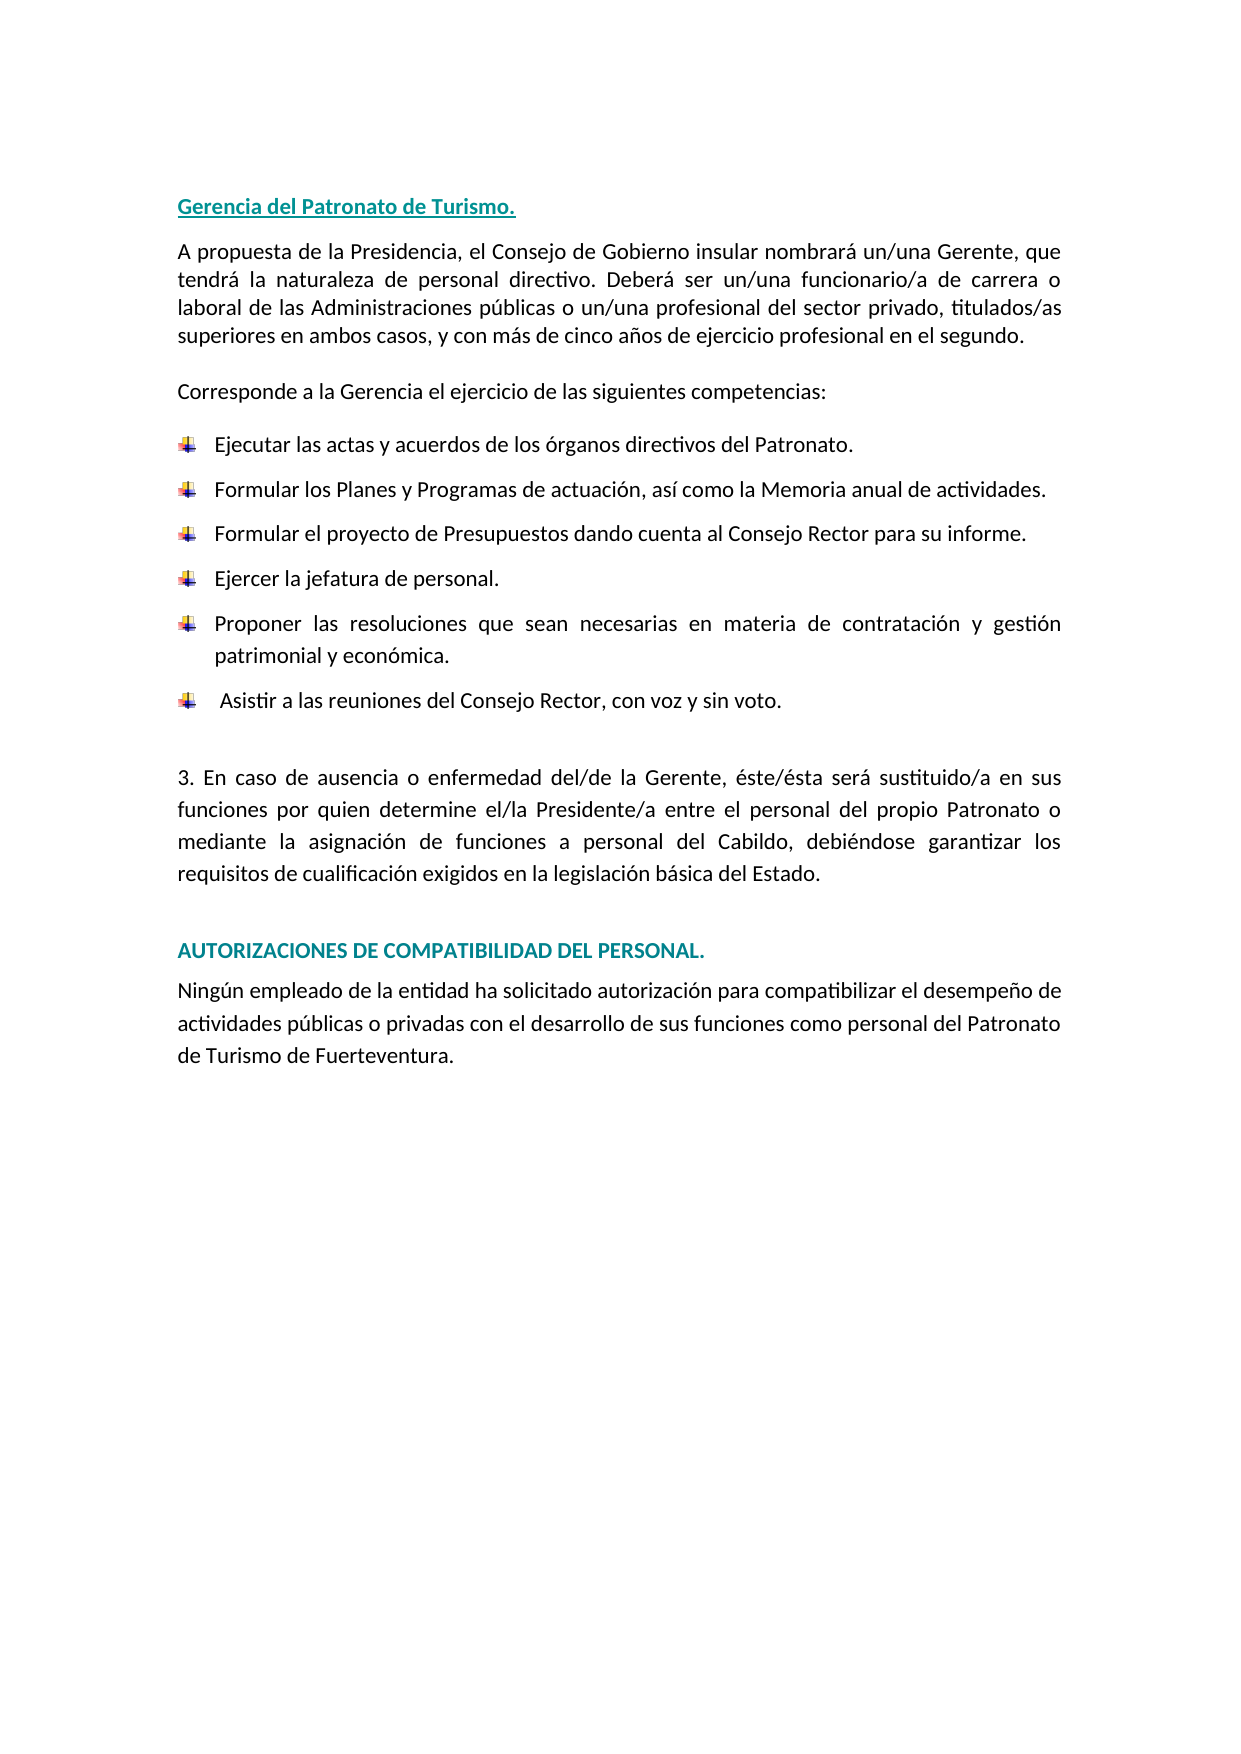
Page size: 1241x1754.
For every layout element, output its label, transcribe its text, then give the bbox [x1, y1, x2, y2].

list Ejecutar las actas y acuerdos de los órganos directivos del Patronato. [177, 430, 1063, 458]
list Ejercer la jefatura de personal. [177, 564, 1063, 592]
text 3. En caso de ausencia o enfermedad del/de la Gerente, éste/ésta será sustituido/a en sus funciones por quien determine el/la Presidente/a entre el personal del propio Patronato o mediante la asignación de funciones a personal del Cabildo, debiéndose garantizar los requisitos de cualificación exigidos en la legislación básica del Estado. [177, 763, 1063, 887]
text A propuesta de la Presidencia, el Consejo de Gobierno insular nombrará un/una Gerente, que tendrá la naturaleza de personal directivo. Deberá ser un/una funcionario/a de carrera o laboral de las Administraciones públicas o un/una profesional del sector privado, titulados/as superiores en ambos casos, y con más de cinco años de ejercicio profesional en el segundo. [177, 237, 1063, 349]
text Gerencia del Patronato de Turismo. [177, 192, 1063, 220]
list Formular los Planes y Programas de actuación, así como la Memoria anual de actividades. [177, 475, 1063, 503]
list Formular el proyecto de Presupuestos dando cuenta al Consejo Rector para su informe. [177, 519, 1063, 547]
text Ningún empleado de la entidad ha solicitado autorización para compatibilizar el desempeño de actividades públicas o privadas con el desarrollo de sus funciones como personal del Patronato de Turismo de Fuerteventura. [177, 977, 1063, 1069]
list Proponer las resoluciones que sean necesarias en materia de contratación y gestión patrimonial y económica. [177, 609, 1063, 669]
text Corresponde a la Gerencia el ejercicio de las siguientes competencias: [177, 377, 1063, 405]
list Asistir a las reuniones del Consejo Rector, con voz y sin voto. [177, 686, 1063, 714]
text AUTORIZACIONES DE COMPATIBILIDAD DEL PERSONAL. [177, 936, 1063, 964]
